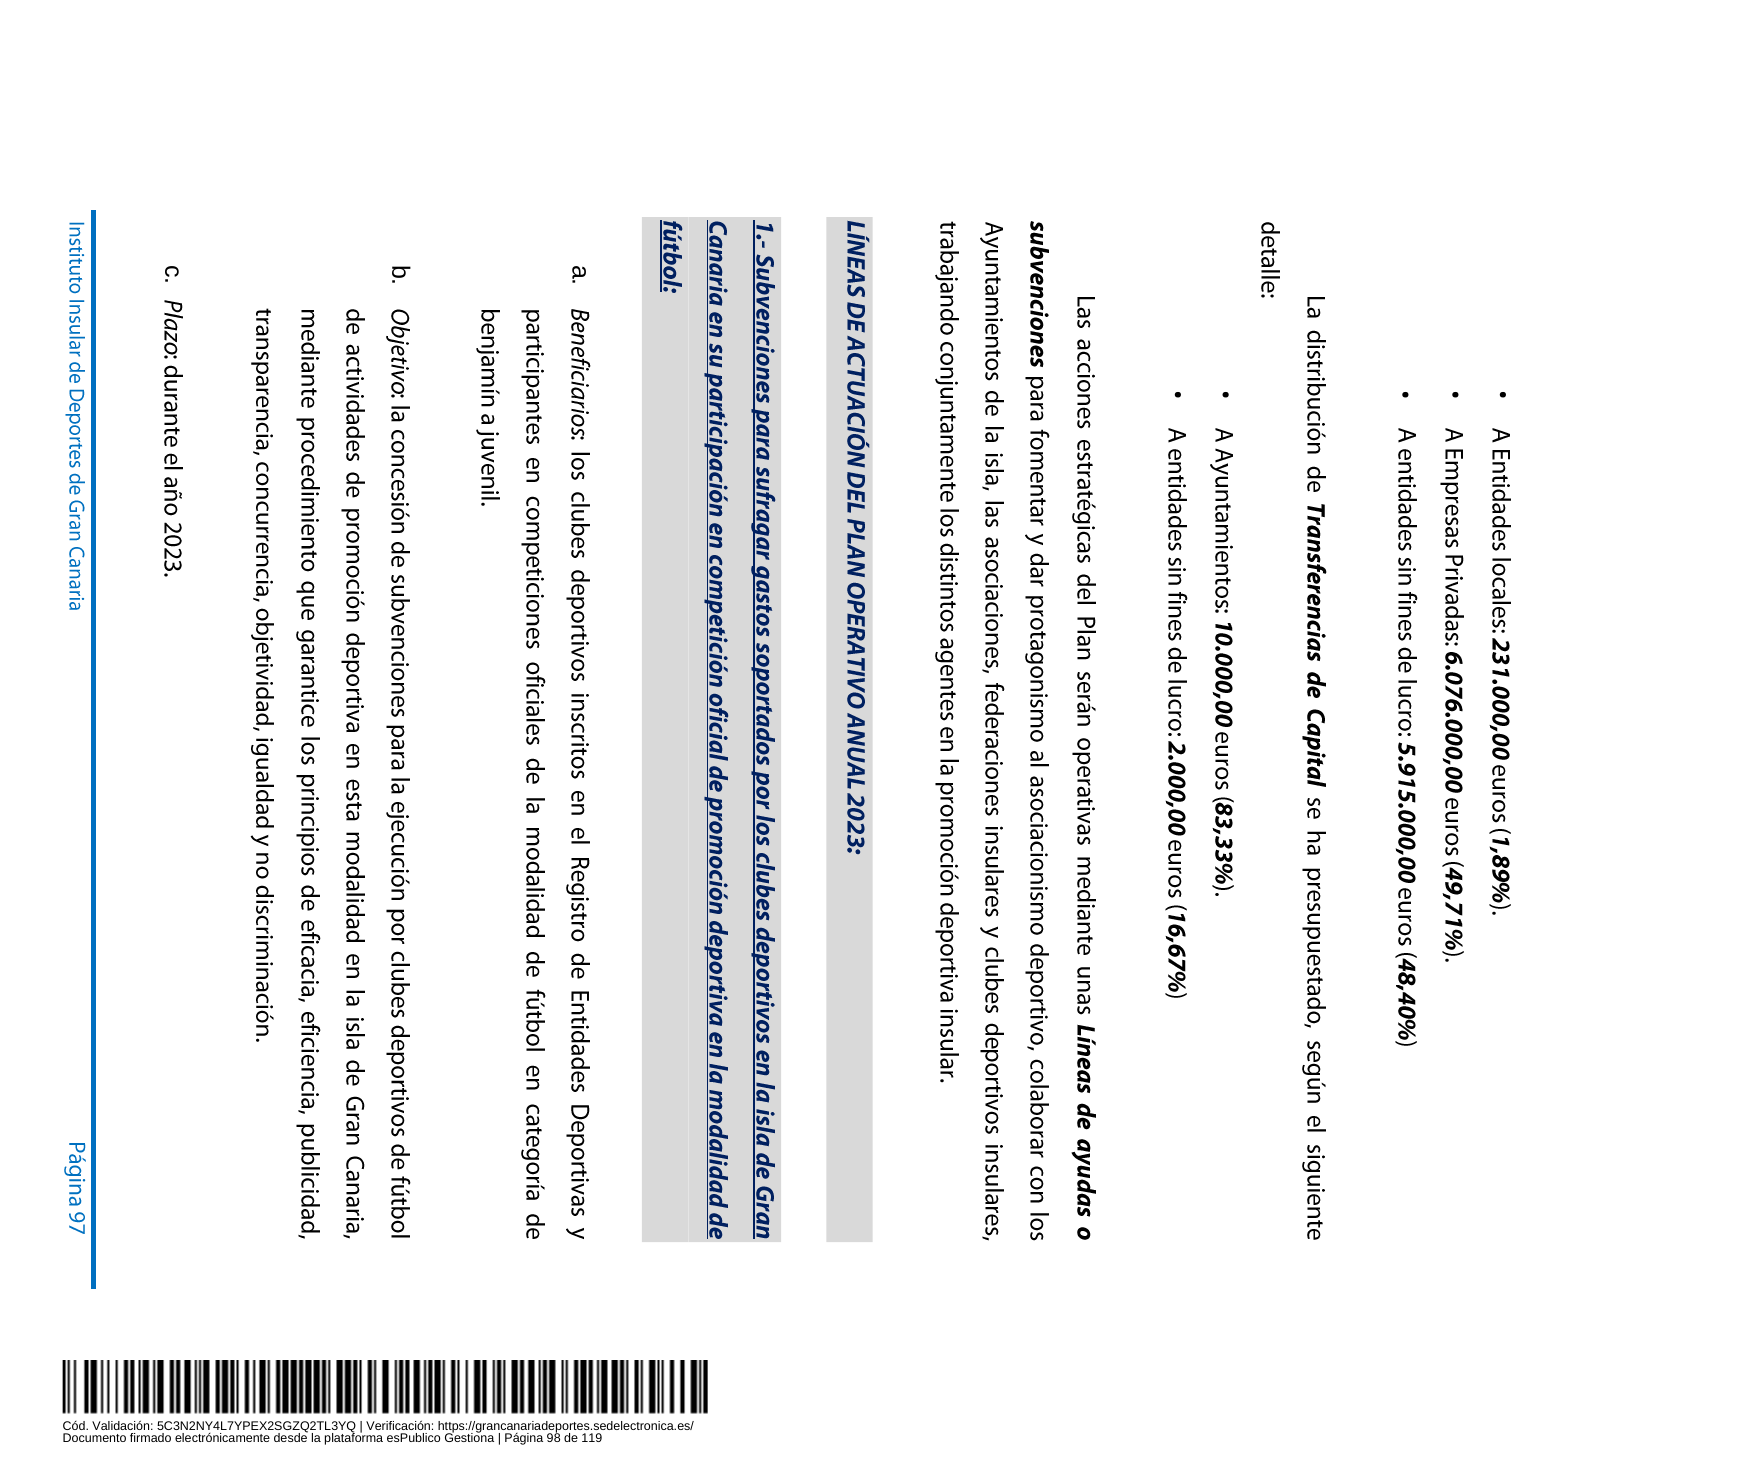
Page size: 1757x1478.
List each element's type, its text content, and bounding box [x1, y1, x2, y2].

text • [1211, 390, 1238, 404]
text Cód. Validación: 5C3N2NY4L7YPEX2SGZQ2TL3YQ | Verificación: https://grancanariadeportes.sedelectronica.es/ Documento firmado electrónicamente desde la plataforma esPublico Gestiona | Página 98 de 119 [62, 1420, 697, 1445]
text c. [160, 265, 187, 286]
text b. [387, 265, 414, 288]
text a. [567, 265, 594, 288]
text • [1392, 390, 1423, 404]
text • [1162, 390, 1196, 404]
text • [1488, 390, 1515, 404]
text • [1439, 390, 1473, 404]
